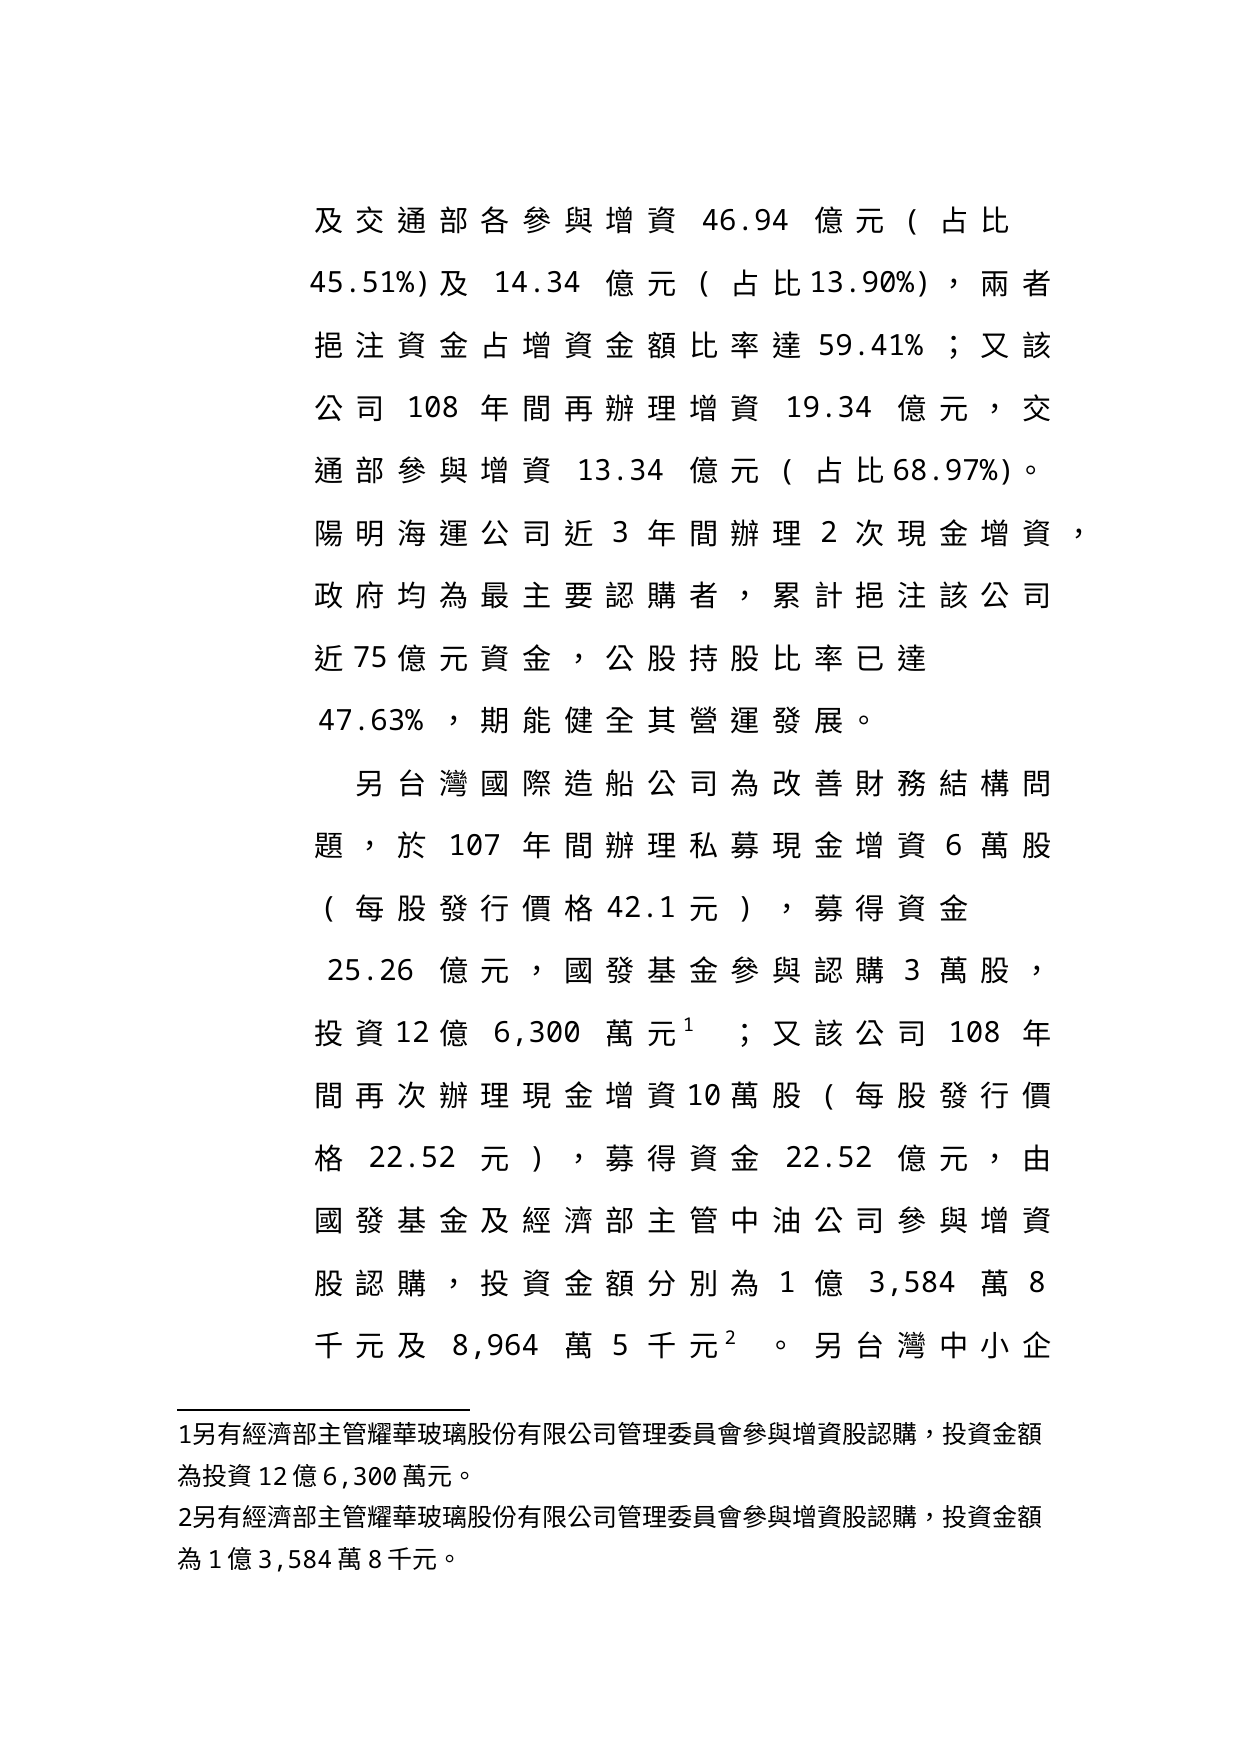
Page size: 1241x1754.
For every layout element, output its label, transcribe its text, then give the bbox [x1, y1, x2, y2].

text 另台灣國際造船公司為改善財務結構問題，於107年間辦理私募現金增資6萬股(每股發行價格42.1元)，募得資金25.26億元，國發基金參與認購3萬股，投資12億6,300萬元；又該公司108年間再次辦理現金增資10萬股(每股發行價格22.52元)，募得資金22.52億元，由國發基金及經濟部主管中油公司參與增資股認購，投資金額分別為1億3,584萬8千元及8,964萬5千元。另台灣中小企業銀行公司於108年度辦理現金增資50億元，國發基金基於協助國內中小企業升級轉型，全數由該基金出資參與；其他如生技、光電、再生能源等產業扶持方面，國發基金亦於108年間陸續參與益得生技公司、國光生技公司、東貝光電科技公司、寶德電化材科技公司、聯合再生能源公司等多家事業所辦理現金增資認股，協助其充實營運資金作為添購機器設備、償還借款及升級轉型等使用。 [271, 740, 1058, 1365]
text 另有經濟部主管耀華玻璃股份有限公司管理委員會參與增資股認購，投資金額為投資12億6,300萬元。 [177, 1410, 1063, 1493]
text 參據表1所示，各部會基於產業扶持與發展政策，挹注資金參與轉投資事業辦理之現金增資認股。其中陽明海運公司於106年間辦理現金增資103.15億元，由行政院國家發展基金(以下簡稱國發基金)及交通部各參與增資46.94億元(占比45.51%)及14.34億元(占比13.90%)，兩者挹注資金占增資金額比率達59.41%；又該公司108年間再辦理增資19.34億元，交通部參與增資13.34億元(占比68.97%)。陽明海運公司近3年間辦理2次現金增資，政府均為最主要認購者，累計挹注該公司近75億元資金，公股持股比率已達47.63%，期能健全其營運發展。 [271, 177, 1058, 740]
text 另有經濟部主管耀華玻璃股份有限公司管理委員會參與增資股認購，投資金額為1億3,584萬8千元。 [177, 1493, 1063, 1577]
